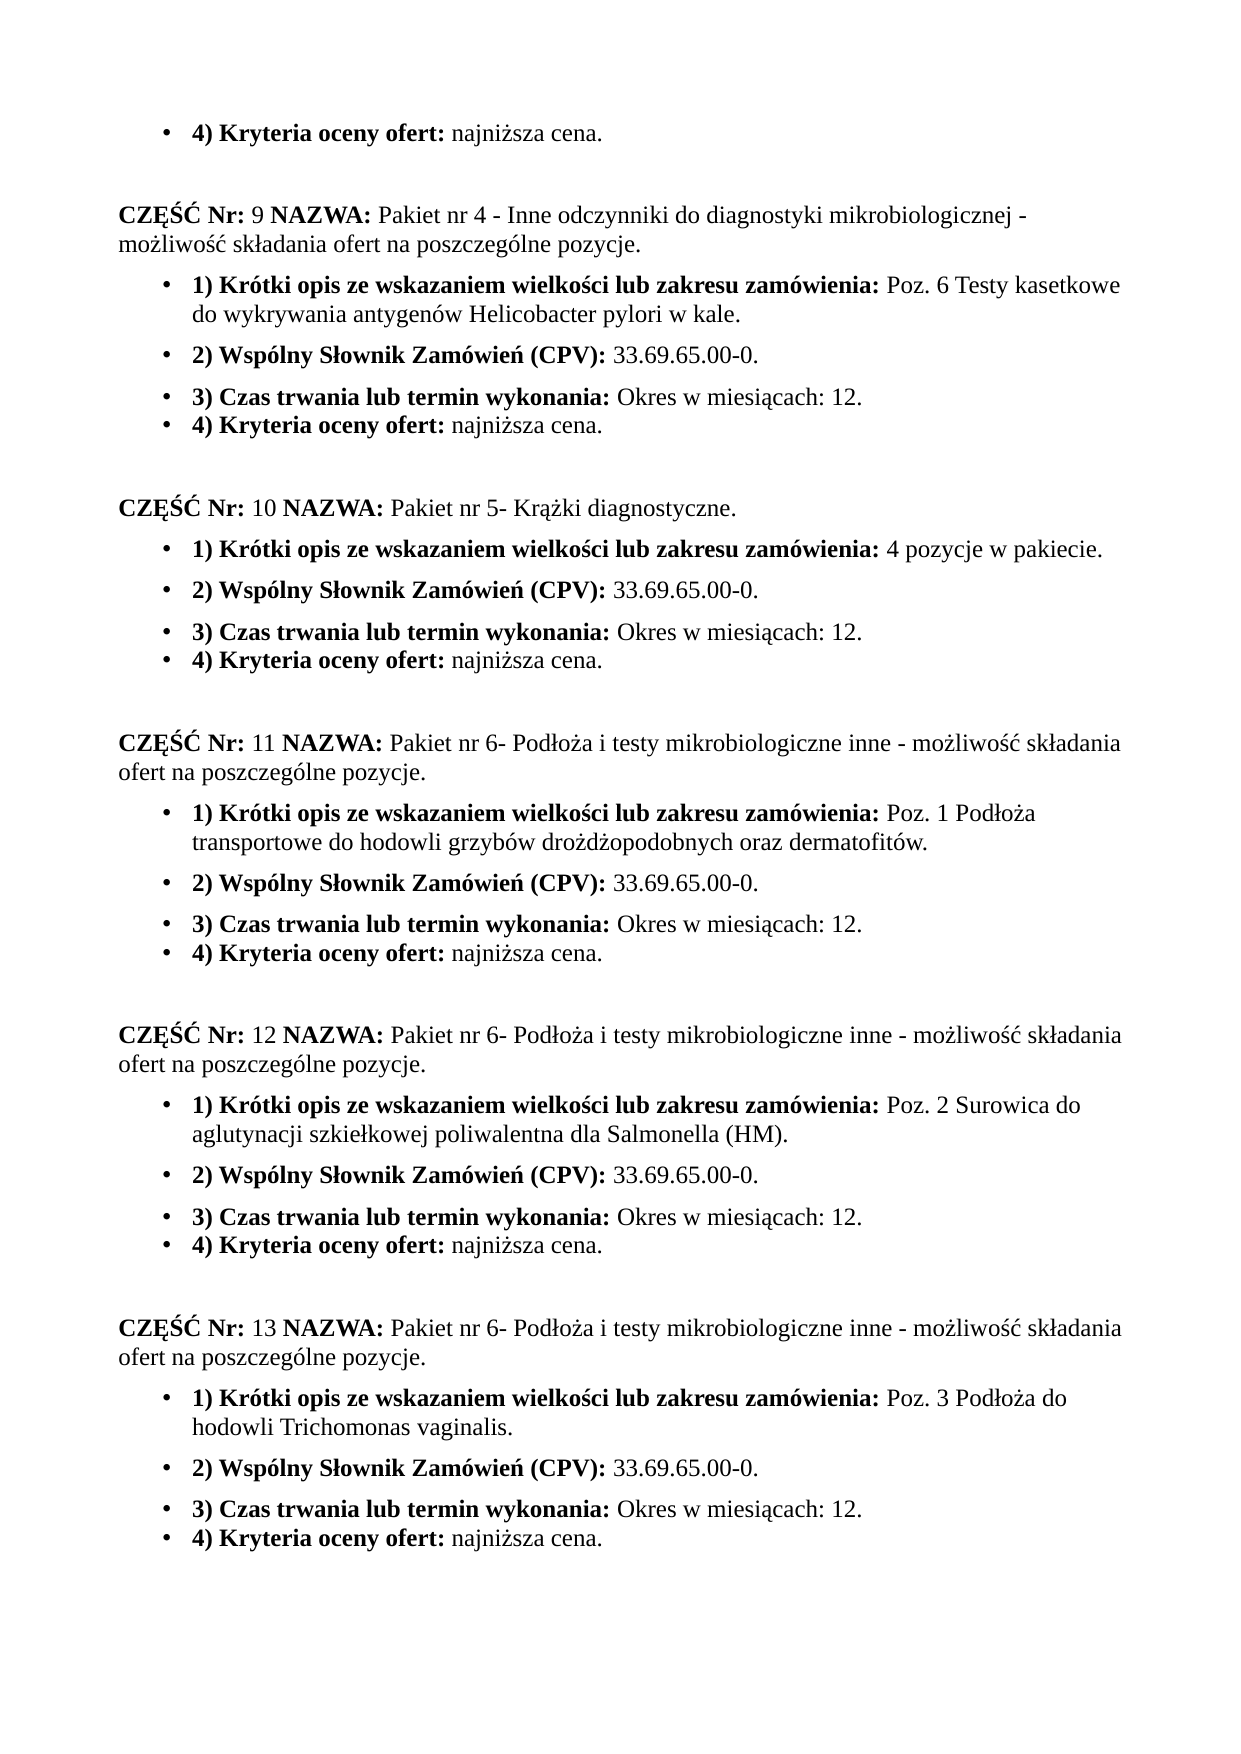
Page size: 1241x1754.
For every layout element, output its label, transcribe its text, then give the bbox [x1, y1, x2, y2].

list 4) Kryteria oceny ofert: najniższa cena. [162, 118, 1122, 147]
text CZĘŚĆ Nr: 11 NAZWA: Pakiet nr 6- Podłoża i testy mikrobiologiczne inne - możliwość składania ofert na poszczególne pozycje. [118, 728, 1122, 786]
text CZĘŚĆ Nr: 13 NAZWA: Pakiet nr 6- Podłoża i testy mikrobiologiczne inne - możliwość składania ofert na poszczególne pozycje. [118, 1313, 1122, 1371]
list 3) Czas trwania lub termin wykonania: Okres w miesiącach: 12. [162, 909, 1122, 938]
list 2) Wspólny Słownik Zamówień (CPV): 33.69.65.00-0. [162, 341, 1122, 369]
list 4) Kryteria oceny ofert: najniższa cena. [162, 646, 1122, 674]
list 3) Czas trwania lub termin wykonania: Okres w miesiącach: 12. [162, 382, 1122, 411]
list 1) Krótki opis ze wskazaniem wielkości lub zakresu zamówienia: Poz. 2 Surowica do aglutynacji szkiełkowej poliwalentna dla Salmonella (HM). [162, 1091, 1122, 1148]
list 3) Czas trwania lub termin wykonania: Okres w miesiącach: 12. [162, 1202, 1122, 1231]
list 4) Kryteria oceny ofert: najniższa cena. [162, 411, 1122, 439]
list 3) Czas trwania lub termin wykonania: Okres w miesiącach: 12. [162, 617, 1122, 646]
list 4) Kryteria oceny ofert: najniższa cena. [162, 1231, 1122, 1259]
list 2) Wspólny Słownik Zamówień (CPV): 33.69.65.00-0. [162, 868, 1122, 897]
list 1) Krótki opis ze wskazaniem wielkości lub zakresu zamówienia: 4 pozycje w pakiecie. [162, 534, 1122, 563]
list 1) Krótki opis ze wskazaniem wielkości lub zakresu zamówienia: Poz. 3 Podłoża do hodowli Trichomonas vaginalis. [162, 1383, 1122, 1441]
text CZĘŚĆ Nr: 9 NAZWA: Pakiet nr 4 - Inne odczynniki do diagnostyki mikrobiologicznej - możliwość składania ofert na poszczególne pozycje. [118, 201, 1122, 258]
list 3) Czas trwania lub termin wykonania: Okres w miesiącach: 12. [162, 1494, 1122, 1523]
list 2) Wspólny Słownik Zamówień (CPV): 33.69.65.00-0. [162, 1453, 1122, 1482]
list 1) Krótki opis ze wskazaniem wielkości lub zakresu zamówienia: Poz. 6 Testy kasetkowe do wykrywania antygenów Helicobacter pylori w kale. [162, 271, 1122, 328]
list 2) Wspólny Słownik Zamówień (CPV): 33.69.65.00-0. [162, 576, 1122, 604]
list 1) Krótki opis ze wskazaniem wielkości lub zakresu zamówienia: Poz. 1 Podłoża transportowe do hodowli grzybów drożdżopodobnych oraz dermatofitów. [162, 798, 1122, 856]
list 4) Kryteria oceny ofert: najniższa cena. [162, 938, 1122, 967]
list 2) Wspólny Słownik Zamówień (CPV): 33.69.65.00-0. [162, 1161, 1122, 1189]
list 4) Kryteria oceny ofert: najniższa cena. [162, 1523, 1122, 1552]
text CZĘŚĆ Nr: 12 NAZWA: Pakiet nr 6- Podłoża i testy mikrobiologiczne inne - możliwość składania ofert na poszczególne pozycje. [118, 1021, 1122, 1078]
text CZĘŚĆ Nr: 10 NAZWA: Pakiet nr 5- Krążki diagnostyczne. [118, 493, 1122, 522]
